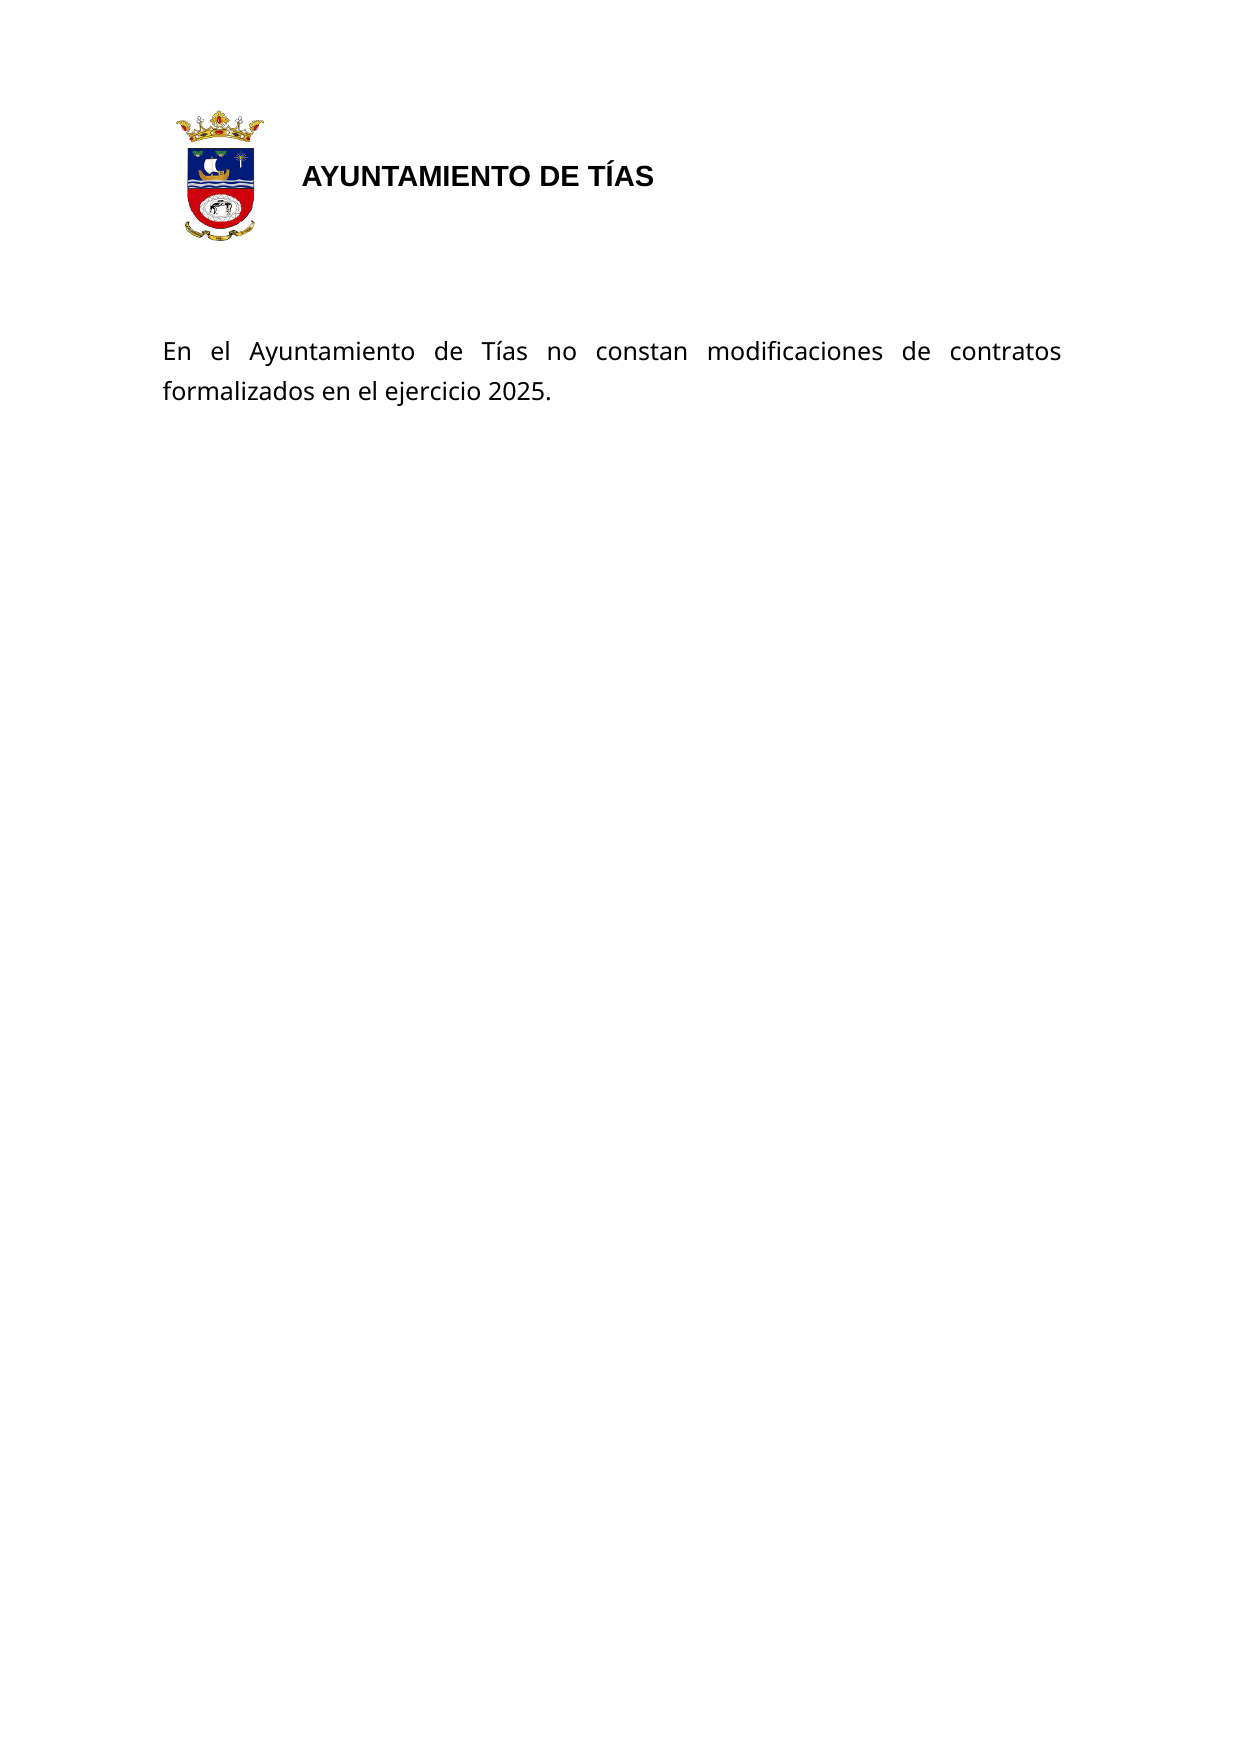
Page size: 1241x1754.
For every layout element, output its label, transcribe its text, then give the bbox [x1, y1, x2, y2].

text En el Ayuntamiento de Tías no constan modificaciones de contratos formalizados en el ejercicio 2025. [162, 334, 1063, 407]
